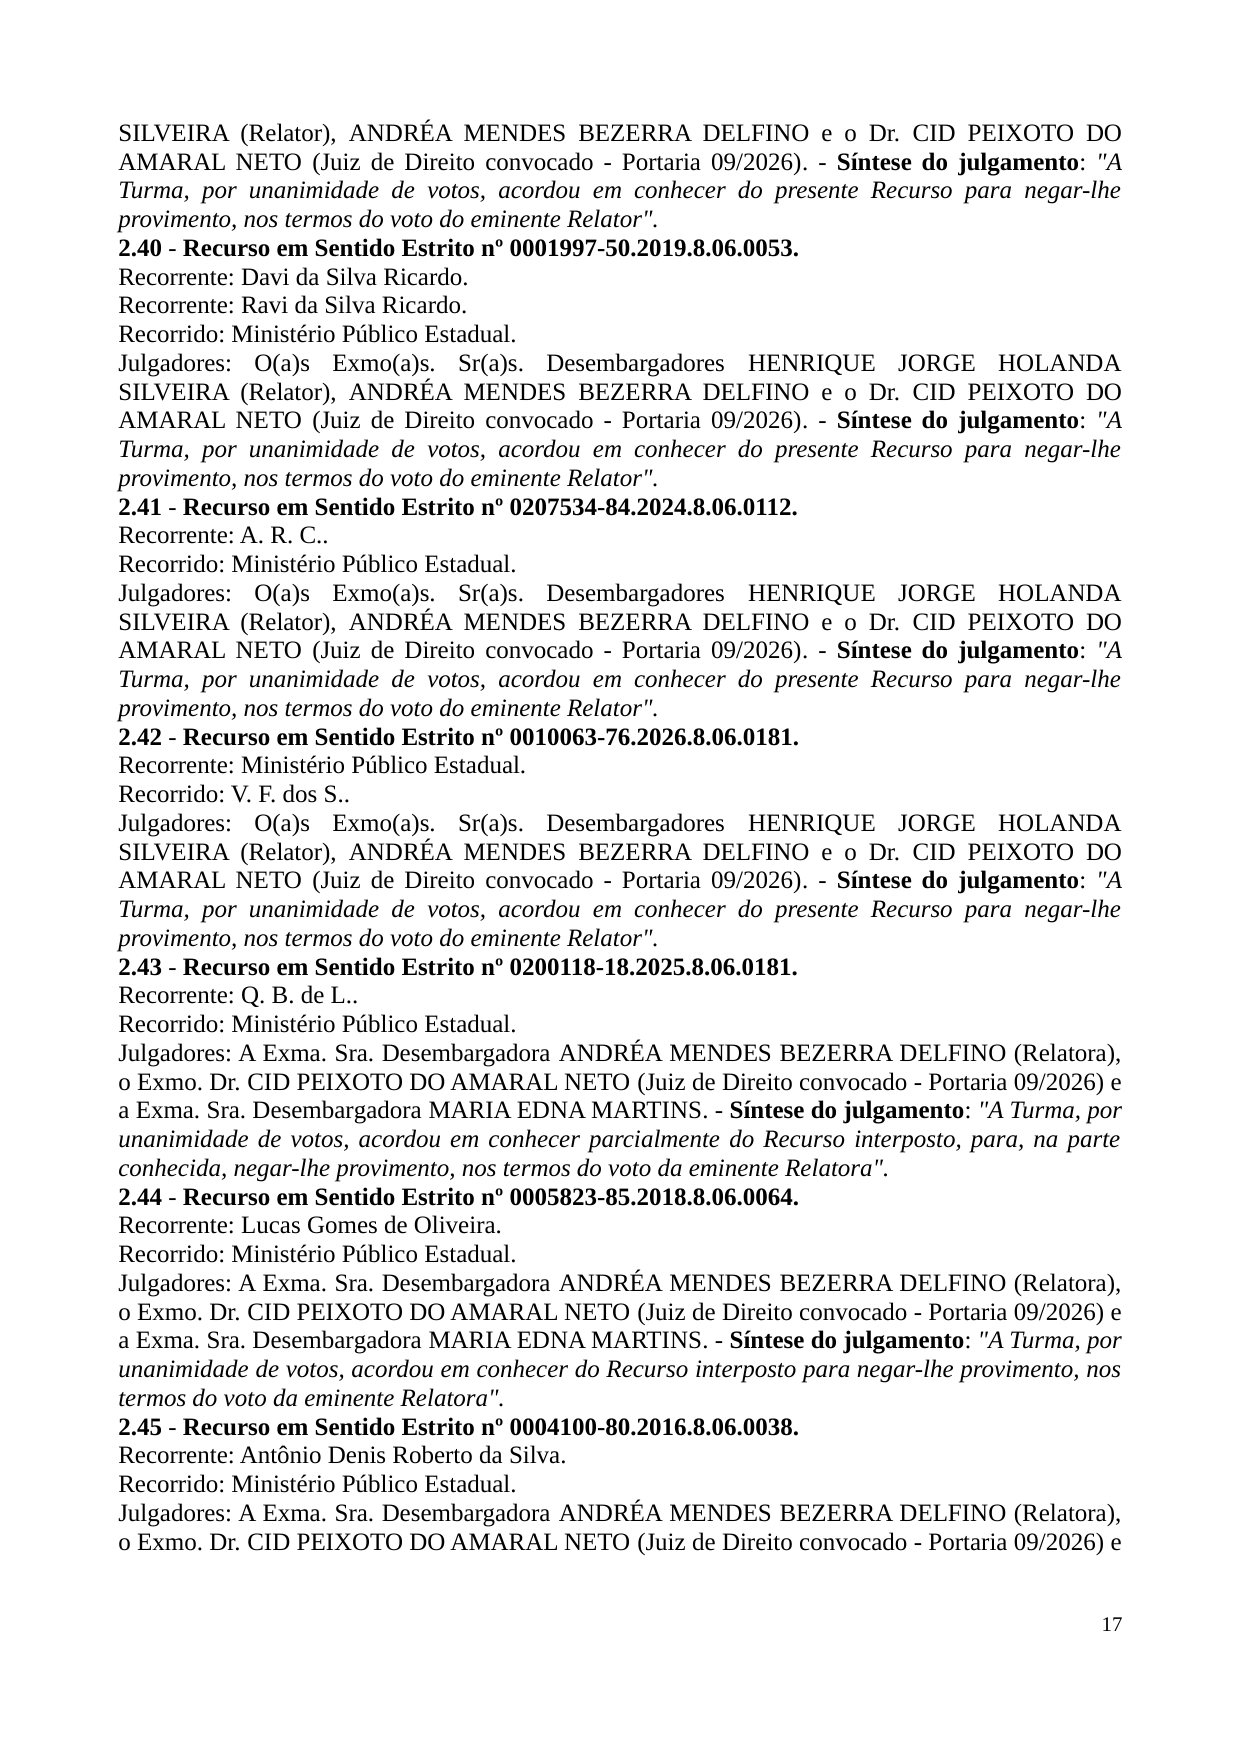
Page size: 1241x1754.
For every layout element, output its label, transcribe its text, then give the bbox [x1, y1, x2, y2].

text Recorrente: Q. B. de L.. [118, 981, 1122, 1009]
text Julgadores: A Exma. Sra. Desembargadora ANDRÉA MENDES BEZERRA DELFINO (Relatora), o Exmo. Dr. CID PEIXOTO DO AMARAL NETO (Juiz de Direito convocado - Portaria 09/2026) e a Exma. Sra. Desembargadora MARIA EDNA MARTINS. - Síntese do julgamento: "A Turma, por unanimidade de votos, acordou em conhecer do Recurso interposto para negar-lhe provimento, nos termos do voto da eminente Relatora". [118, 1268, 1122, 1412]
text Recorrente: Davi da Silva Ricardo. [118, 262, 1122, 291]
text Recorrente: Lucas Gomes de Oliveira. [118, 1211, 1122, 1239]
text Recorrido: Ministério Público Estadual. [118, 1239, 1122, 1268]
text Julgadores: O(a)s Exmo(a)s. Sr(a)s. Desembargadores HENRIQUE JORGE HOLANDA SILVEIRA (Relator), ANDRÉA MENDES BEZERRA DELFINO e o Dr. CID PEIXOTO DO AMARAL NETO (Juiz de Direito convocado - Portaria 09/2026). - Síntese do julgamento: "A Turma, por unanimidade de votos, acordou em conhecer do presente Recurso para negar-lhe provimento, nos termos do voto do eminente Relator". [118, 578, 1122, 722]
text 2.43 - Recurso em Sentido Estrito nº 0200118-18.2025.8.06.0181. [118, 952, 1122, 981]
text Recorrente: A. R. C.. [118, 521, 1122, 549]
text Julgadores: A Exma. Sra. Desembargadora ANDRÉA MENDES BEZERRA DELFINO (Relatora), o Exmo. Dr. CID PEIXOTO DO AMARAL NETO (Juiz de Direito convocado - Portaria 09/2026) e [118, 1498, 1122, 1556]
text SILVEIRA (Relator), ANDRÉA MENDES BEZERRA DELFINO e o Dr. CID PEIXOTO DO AMARAL NETO (Juiz de Direito convocado - Portaria 09/2026). - Síntese do julgamento: "A Turma, por unanimidade de votos, acordou em conhecer do presente Recurso para negar-lhe provimento, nos termos do voto do eminente Relator". [118, 118, 1122, 233]
text Recorrente: Ravi da Silva Ricardo. [118, 291, 1122, 319]
text Julgadores: O(a)s Exmo(a)s. Sr(a)s. Desembargadores HENRIQUE JORGE HOLANDA SILVEIRA (Relator), ANDRÉA MENDES BEZERRA DELFINO e o Dr. CID PEIXOTO DO AMARAL NETO (Juiz de Direito convocado - Portaria 09/2026). - Síntese do julgamento: "A Turma, por unanimidade de votos, acordou em conhecer do presente Recurso para negar-lhe provimento, nos termos do voto do eminente Relator". [118, 808, 1122, 952]
text Recorrido: Ministério Público Estadual. [118, 549, 1122, 578]
text Recorrido: V. F. dos S.. [118, 779, 1122, 808]
text 2.42 - Recurso em Sentido Estrito nº 0010063-76.2026.8.06.0181. [118, 722, 1122, 751]
text Julgadores: A Exma. Sra. Desembargadora ANDRÉA MENDES BEZERRA DELFINO (Relatora), o Exmo. Dr. CID PEIXOTO DO AMARAL NETO (Juiz de Direito convocado - Portaria 09/2026) e a Exma. Sra. Desembargadora MARIA EDNA MARTINS. - Síntese do julgamento: "A Turma, por unanimidade de votos, acordou em conhecer parcialmente do Recurso interposto, para, na parte conhecida, negar-lhe provimento, nos termos do voto da eminente Relatora". [118, 1038, 1122, 1182]
text 2.44 - Recurso em Sentido Estrito nº 0005823-85.2018.8.06.0064. [118, 1182, 1122, 1211]
text 2.45 - Recurso em Sentido Estrito nº 0004100-80.2016.8.06.0038. [118, 1412, 1122, 1441]
text 2.40 - Recurso em Sentido Estrito nº 0001997-50.2019.8.06.0053. [118, 233, 1122, 262]
text Recorrido: Ministério Público Estadual. [118, 1009, 1122, 1038]
text Recorrido: Ministério Público Estadual. [118, 319, 1122, 348]
text Recorrido: Ministério Público Estadual. [118, 1469, 1122, 1498]
text Recorrente: Antônio Denis Roberto da Silva. [118, 1441, 1122, 1469]
text 2.41 - Recurso em Sentido Estrito nº 0207534-84.2024.8.06.0112. [118, 492, 1122, 521]
text Recorrente: Ministério Público Estadual. [118, 751, 1122, 779]
text Julgadores: O(a)s Exmo(a)s. Sr(a)s. Desembargadores HENRIQUE JORGE HOLANDA SILVEIRA (Relator), ANDRÉA MENDES BEZERRA DELFINO e o Dr. CID PEIXOTO DO AMARAL NETO (Juiz de Direito convocado - Portaria 09/2026). - Síntese do julgamento: "A Turma, por unanimidade de votos, acordou em conhecer do presente Recurso para negar-lhe provimento, nos termos do voto do eminente Relator". [118, 348, 1122, 492]
